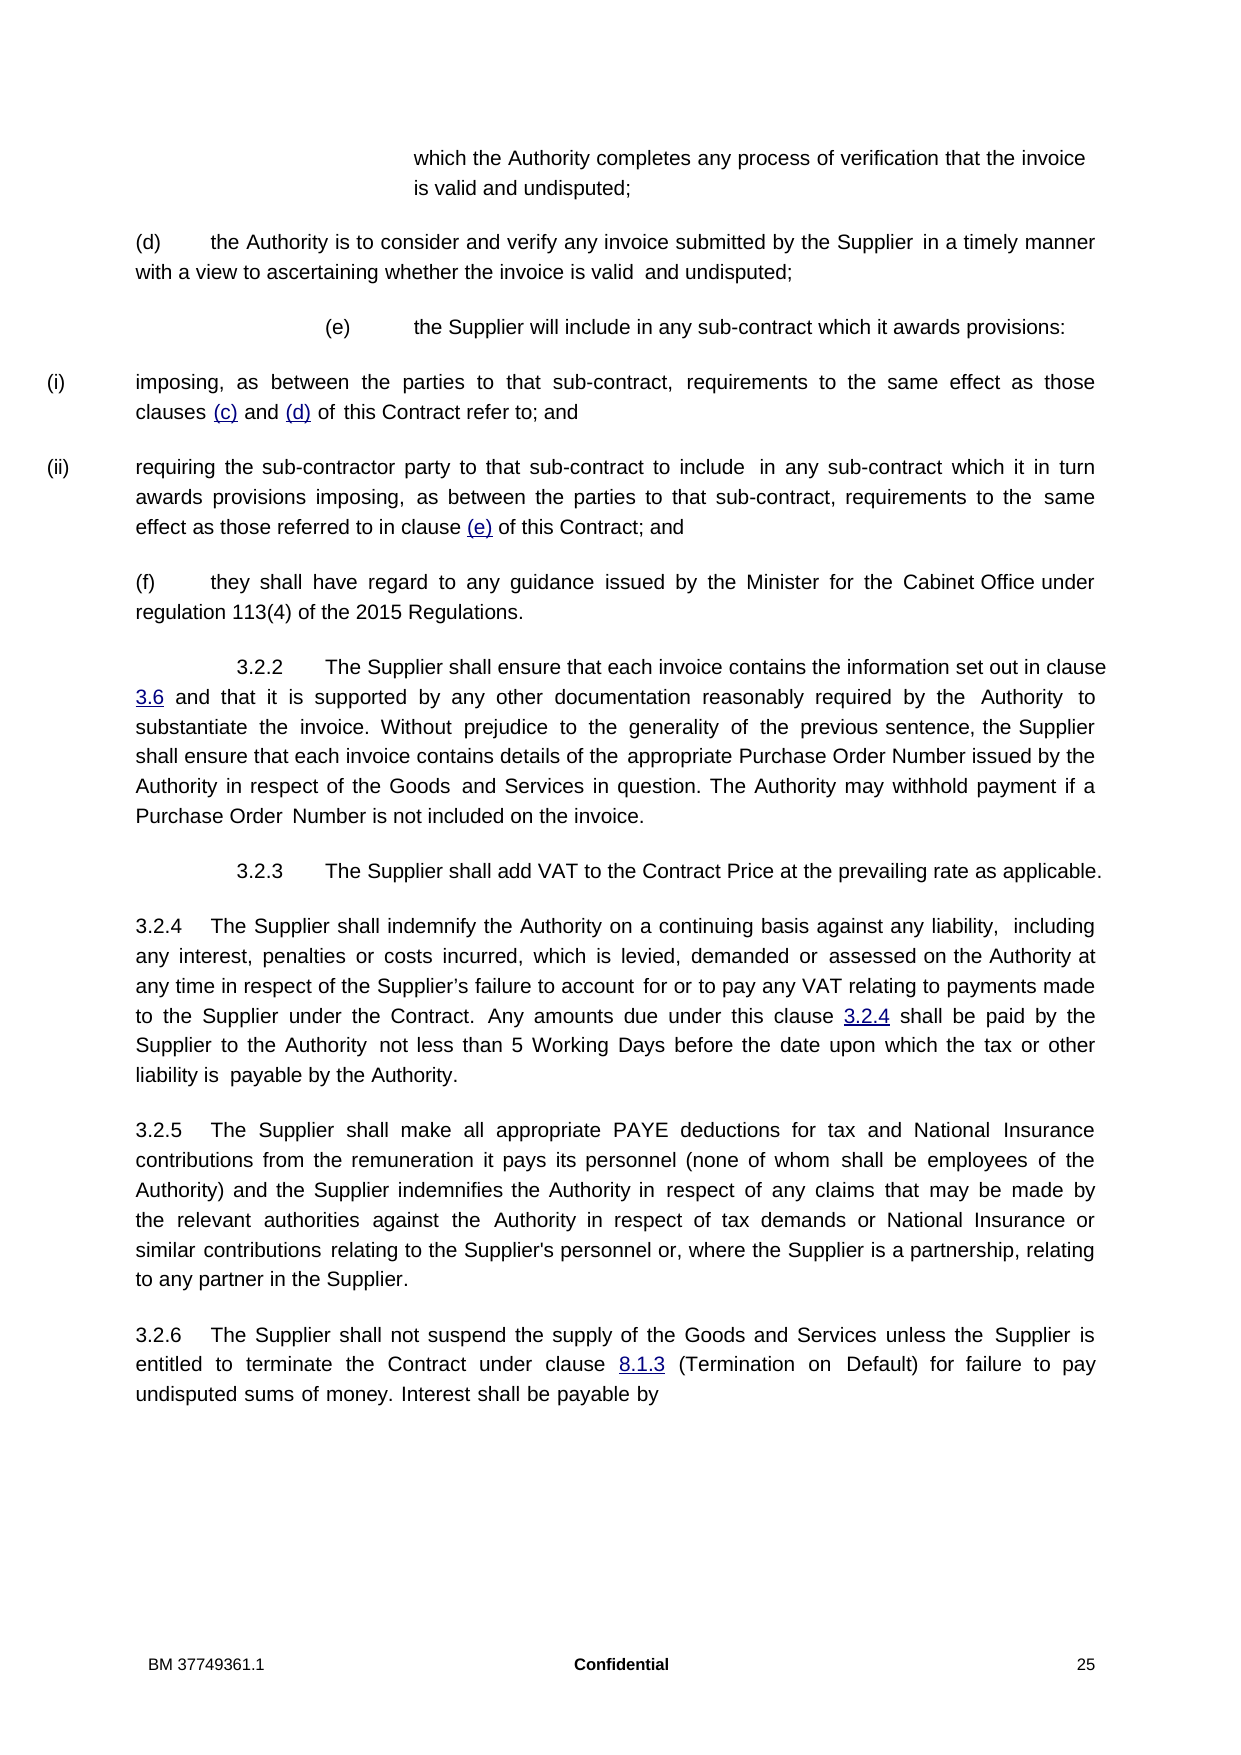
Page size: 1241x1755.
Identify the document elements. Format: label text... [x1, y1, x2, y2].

list the Authority is to consider and verify any invoice submitted by the Supplier in a timely manner with a view to ascertaining whether the invoice is valid and undisputed; [135, 230, 1096, 284]
list The Supplier shall indemnify the Authority on a continuing basis against any liability, including any interest, penalties or costs incurred, which is levied, demanded or assessed on the Authority at any time in respect of the Supplier’s failure to account for or to pay any VAT relating to payments made to the Supplier under the Contract. Any amounts due under this clause 3.2.4 shall be paid by the Supplier to the Authority not less than 5 Working Days before the date upon which the tax or other liability is payable by the Authority. [135, 914, 1096, 1087]
list The Supplier shall ensure that each invoice contains the information set out in clause [236, 655, 1107, 679]
text 3.6 and that it is supported by any other documentation reasonably required by the Authority to substantiate the invoice. Without prejudice to the generality of the previous sentence, the Supplier shall ensure that each invoice contains details of the appropriate Purchase Order Number issued by the Authority in respect of the Goods and Services in question. The Authority may withhold payment if a Purchase Order Number is not included on the invoice. [135, 684, 1096, 828]
list imposing, as between the parties to that sub-contract, requirements to the same effect as those clauses (c) and (d) of this Contract refer to; and [47, 370, 1096, 424]
list the Supplier will include in any sub-contract which it awards provisions: [325, 315, 1107, 339]
list The Supplier shall make all appropriate PAYE deductions for tax and National Insurance contributions from the remuneration it pays its personnel (none of whom shall be employees of the Authority) and the Supplier indemnifies the Authority in respect of any claims that may be made by the relevant authorities against the Authority in respect of tax demands or National Insurance or similar contributions relating to the Supplier's personnel or, where the Supplier is a partnership, relating to any partner in the Supplier. [135, 1118, 1096, 1291]
list they shall have regard to any guidance issued by the Minister for the Cabinet Office under regulation 113(4) of the 2015 Regulations. [135, 570, 1095, 624]
text which the Authority completes any process of verification that the invoice is valid and undisputed; [413, 146, 1094, 199]
list The Supplier shall add VAT to the Contract Price at the prevailing rate as applicable. [236, 859, 1107, 883]
list requiring the sub-contractor party to that sub-contract to include in any sub-contract which it in turn awards provisions imposing, as between the parties to that sub-contract, requirements to the same effect as those referred to in clause (e) of this Contract; and [47, 455, 1096, 539]
list The Supplier shall not suspend the supply of the Goods and Services unless the Supplier is entitled to terminate the Contract under clause 8.1.3 (Termination on Default) for failure to pay undisputed sums of money. Interest shall be payable by [135, 1322, 1096, 1406]
